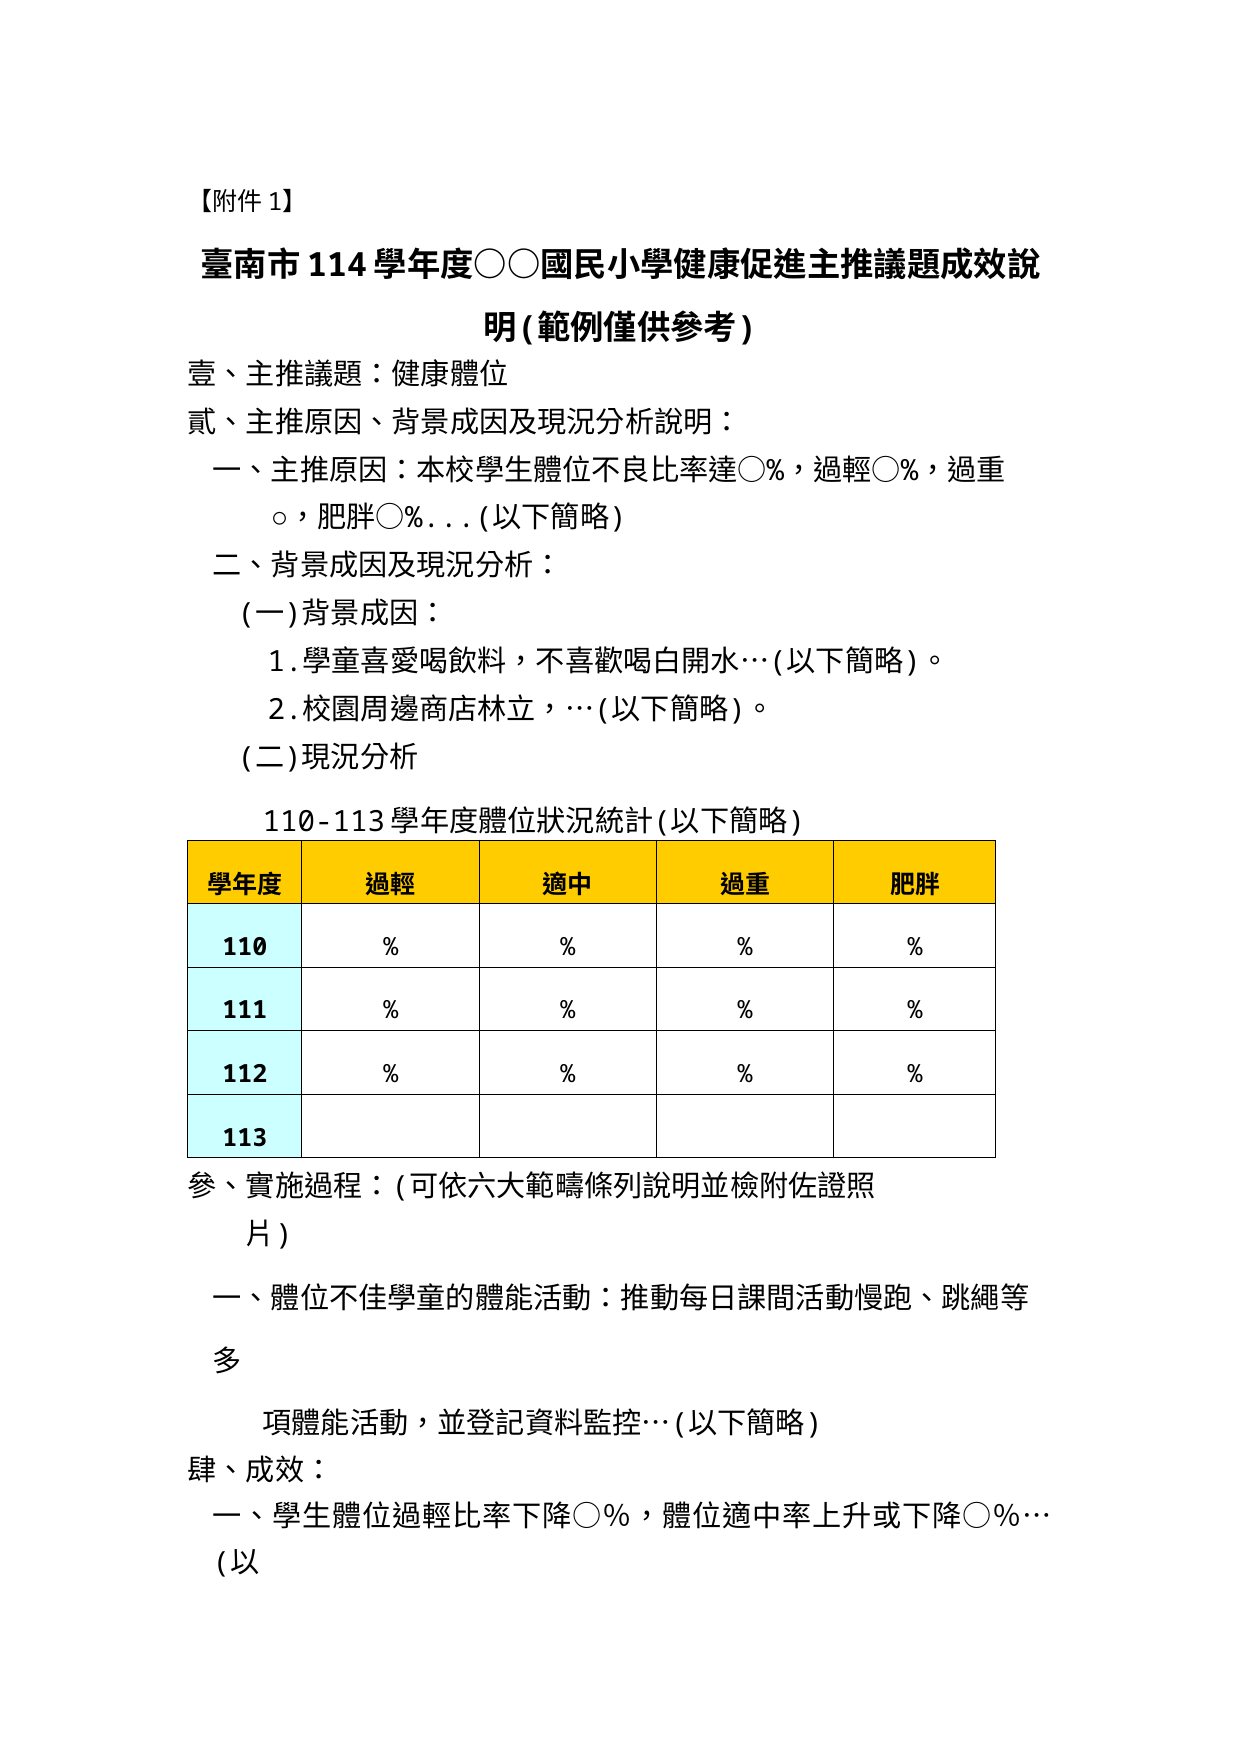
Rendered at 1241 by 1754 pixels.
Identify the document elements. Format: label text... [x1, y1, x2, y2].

text (一)背景成因： [237, 585, 1053, 633]
text 一、學生體位過輕比率下降○％，體位適中率上升或下降○％…(以 [212, 1489, 1053, 1581]
table_cell 113 [188, 1095, 301, 1157]
text 貳、主推原因、背景成因及現況分析說明： [187, 394, 1053, 442]
table_cell % [657, 904, 833, 967]
table_header 學年度 [188, 841, 301, 903]
text 1.學童喜愛喝飲料，不喜歡喝白開水…(以下簡略)。 [250, 633, 1053, 681]
table_cell [657, 1095, 833, 1157]
text ○，肥胖○%...(以下簡略) [212, 489, 1053, 537]
text 臺南市114學年度○○國民小學健康促進主推議題成效說明(範例僅供參考) [187, 221, 1053, 346]
text 【附件1】 [187, 158, 1053, 221]
table_cell % [834, 968, 995, 1030]
table_cell [302, 1095, 479, 1157]
table_cell 111 [188, 968, 301, 1030]
table_header 過重 [657, 841, 833, 903]
table_cell % [657, 968, 833, 1030]
text 110-113學年度體位狀況統計(以下簡略) [262, 777, 1053, 839]
text 參、實施過程：(可依六大範疇條列說明並檢附佐證照 [187, 1158, 1053, 1206]
table_cell % [302, 1031, 479, 1094]
text 一、體位不佳學童的體能活動：推動每日課間活動慢跑、跳繩等多 [212, 1254, 1053, 1379]
text 肆、成效： [187, 1442, 1053, 1489]
table_cell [480, 1095, 656, 1157]
table_cell % [302, 904, 479, 967]
table_cell % [480, 1031, 656, 1094]
text 項體能活動，並登記資料監控…(以下簡略) [262, 1379, 1053, 1442]
table_cell 112 [188, 1031, 301, 1094]
table_cell % [480, 904, 656, 967]
table_cell % [834, 1031, 995, 1094]
table_cell % [834, 904, 995, 967]
table_header 適中 [480, 841, 656, 903]
text 一、主推原因：本校學生體位不良比率達○%，過輕○%，過重 [212, 442, 1053, 489]
text 片) [187, 1206, 1053, 1254]
table_cell % [657, 1031, 833, 1094]
text 壹、主推議題：健康體位 [187, 346, 1053, 394]
table_cell % [480, 968, 656, 1030]
table_cell [834, 1095, 995, 1157]
table_cell % [302, 968, 479, 1030]
text 2.校園周邊商店林立，…(以下簡略)。 [250, 681, 1053, 729]
table_cell 110 [188, 904, 301, 967]
text 二、背景成因及現況分析： [212, 537, 1053, 585]
text (二)現況分析 [237, 729, 1053, 777]
table_header 過輕 [302, 841, 479, 903]
table_header 肥胖 [834, 841, 995, 903]
